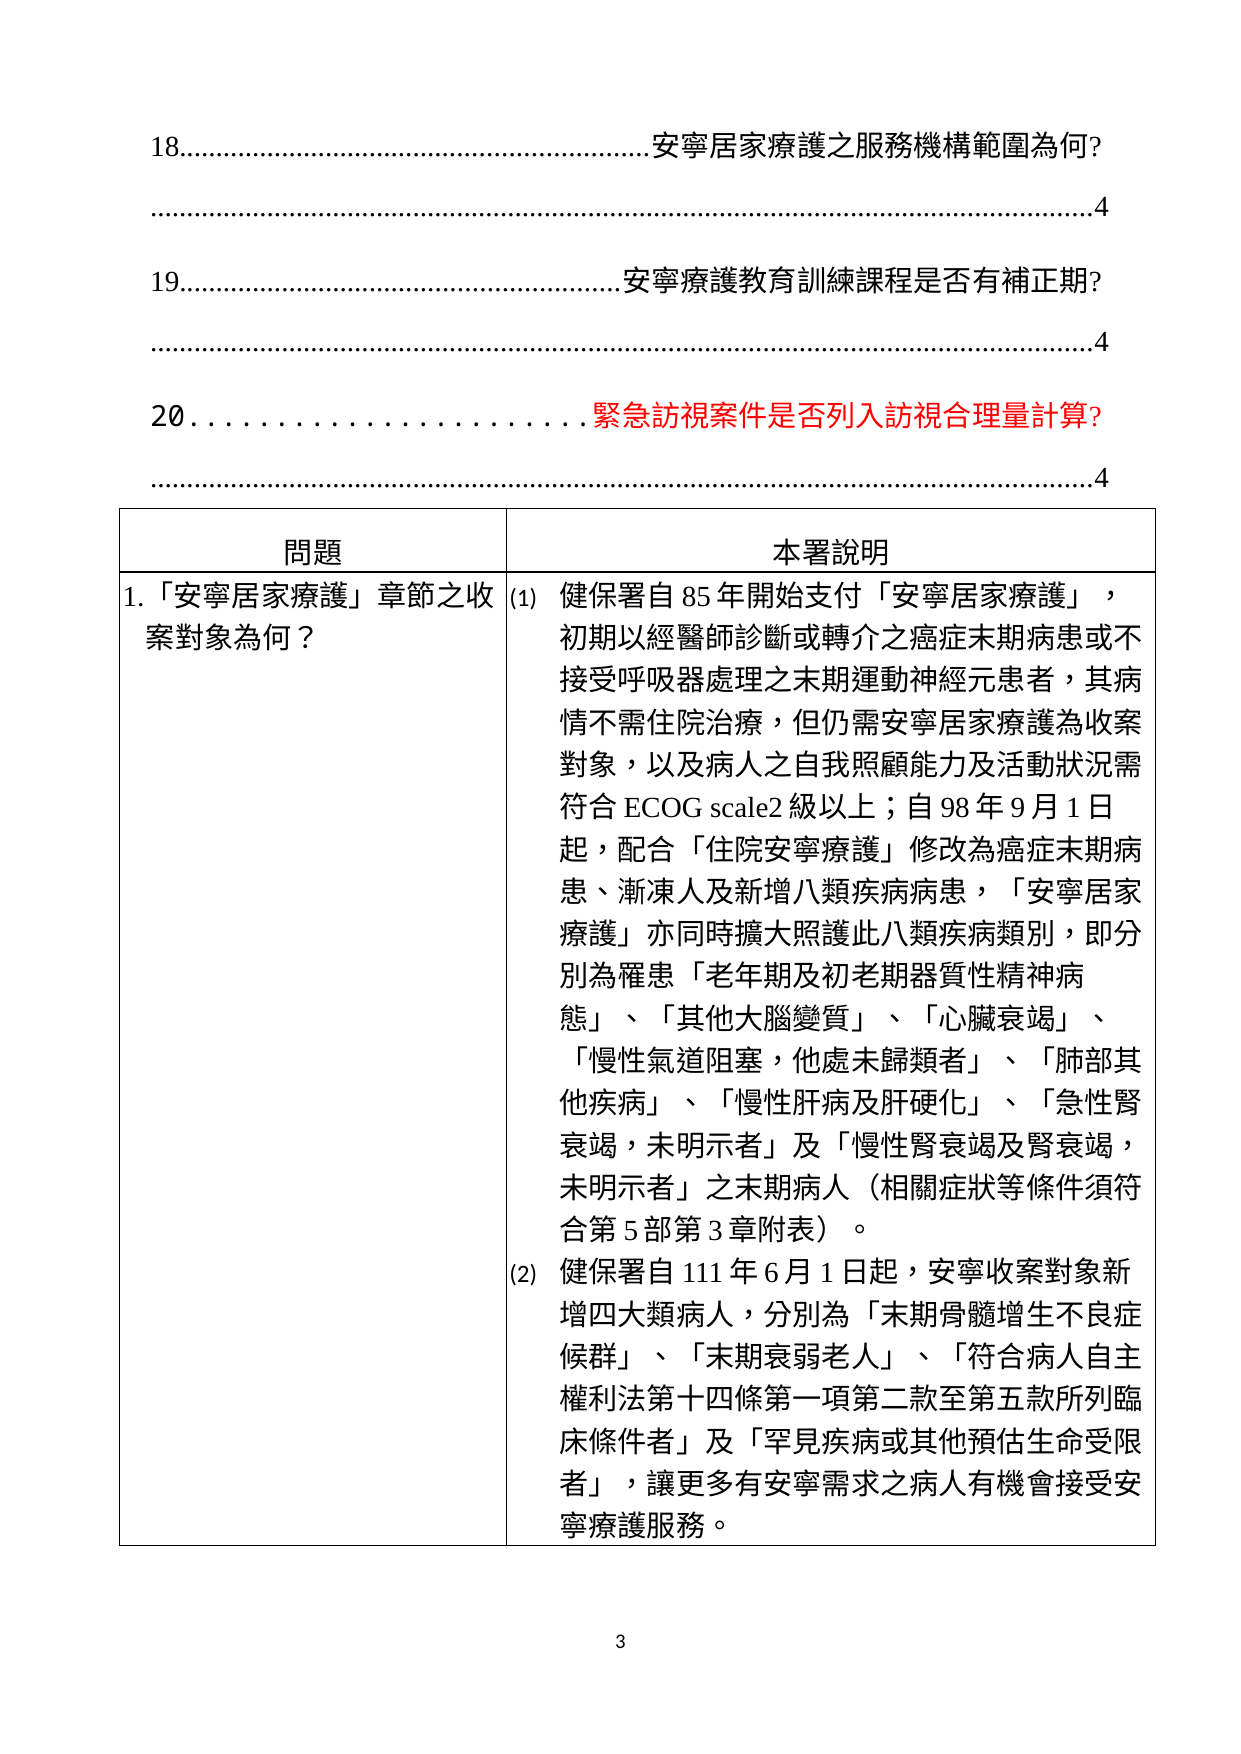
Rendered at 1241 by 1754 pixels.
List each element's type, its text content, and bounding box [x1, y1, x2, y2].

list 安寧居家療護之服務機構範圍為何? 4 [150, 102, 1109, 189]
list 安寧居家療護之服務機構範圍為何? 4 [150, 222, 1109, 227]
table_cell 健保署自85年開始支付「安寧居家療護」，初期以經醫師診斷或轉介之癌症末期病患或不接受呼吸器處理之末期運動神經元患者，其病情不需住院治療，但仍需安寧居家療護為收案對象，以及病人之自我照顧能力及活動狀況需符合ECOG scale2級以上；自98年9月1日起，配合「住院安寧療護」修改為癌症末期病患、漸凍人及新增八類疾病病患，「安寧居家療護」亦同時擴大照護此八類疾病類別，即分別為罹患「老年期及初老期器質性精神病態」、「其他大腦變質」、「心臟衰竭」、「慢性氣道阻塞，他處未歸類者」、「肺部其他疾病」、「慢性肝病及肝硬化」、「急性腎衰竭，未明示者」及「慢性腎衰竭及腎衰竭，未明示者」之末期病人（相關症狀等條件須符合第5部第3章附表）。 健保署自111年6月1日起，安寧收案對象新增四大類病人，分別為「末期骨髓增生不良症候群」、「末期衰弱老人」、「符合病人自主權利法第十四條第一項第二款至第五款所列臨床條件者」及「罕見疾病或其他預估生命受限者」，讓更多有安寧需求之病人有機會接受安寧療護服務。 [507, 573, 1155, 1545]
table_header [93, 508, 119, 571]
table_header 問題 [120, 509, 506, 571]
table_cell [93, 571, 119, 1545]
table_header 本署說明 [507, 509, 1155, 571]
list 安寧療護教育訓練課程是否有補正期? 4 [150, 358, 1109, 362]
list 緊急訪視案件是否列入訪視合理量計算? 4 [150, 372, 1109, 460]
table_cell 1.「安寧居家療護」章節之收案對象為何？ [120, 573, 506, 1545]
list 緊急訪視案件是否列入訪視合理量計算? 4 [150, 493, 1109, 497]
list 安寧療護教育訓練課程是否有補正期? 4 [150, 237, 1109, 324]
